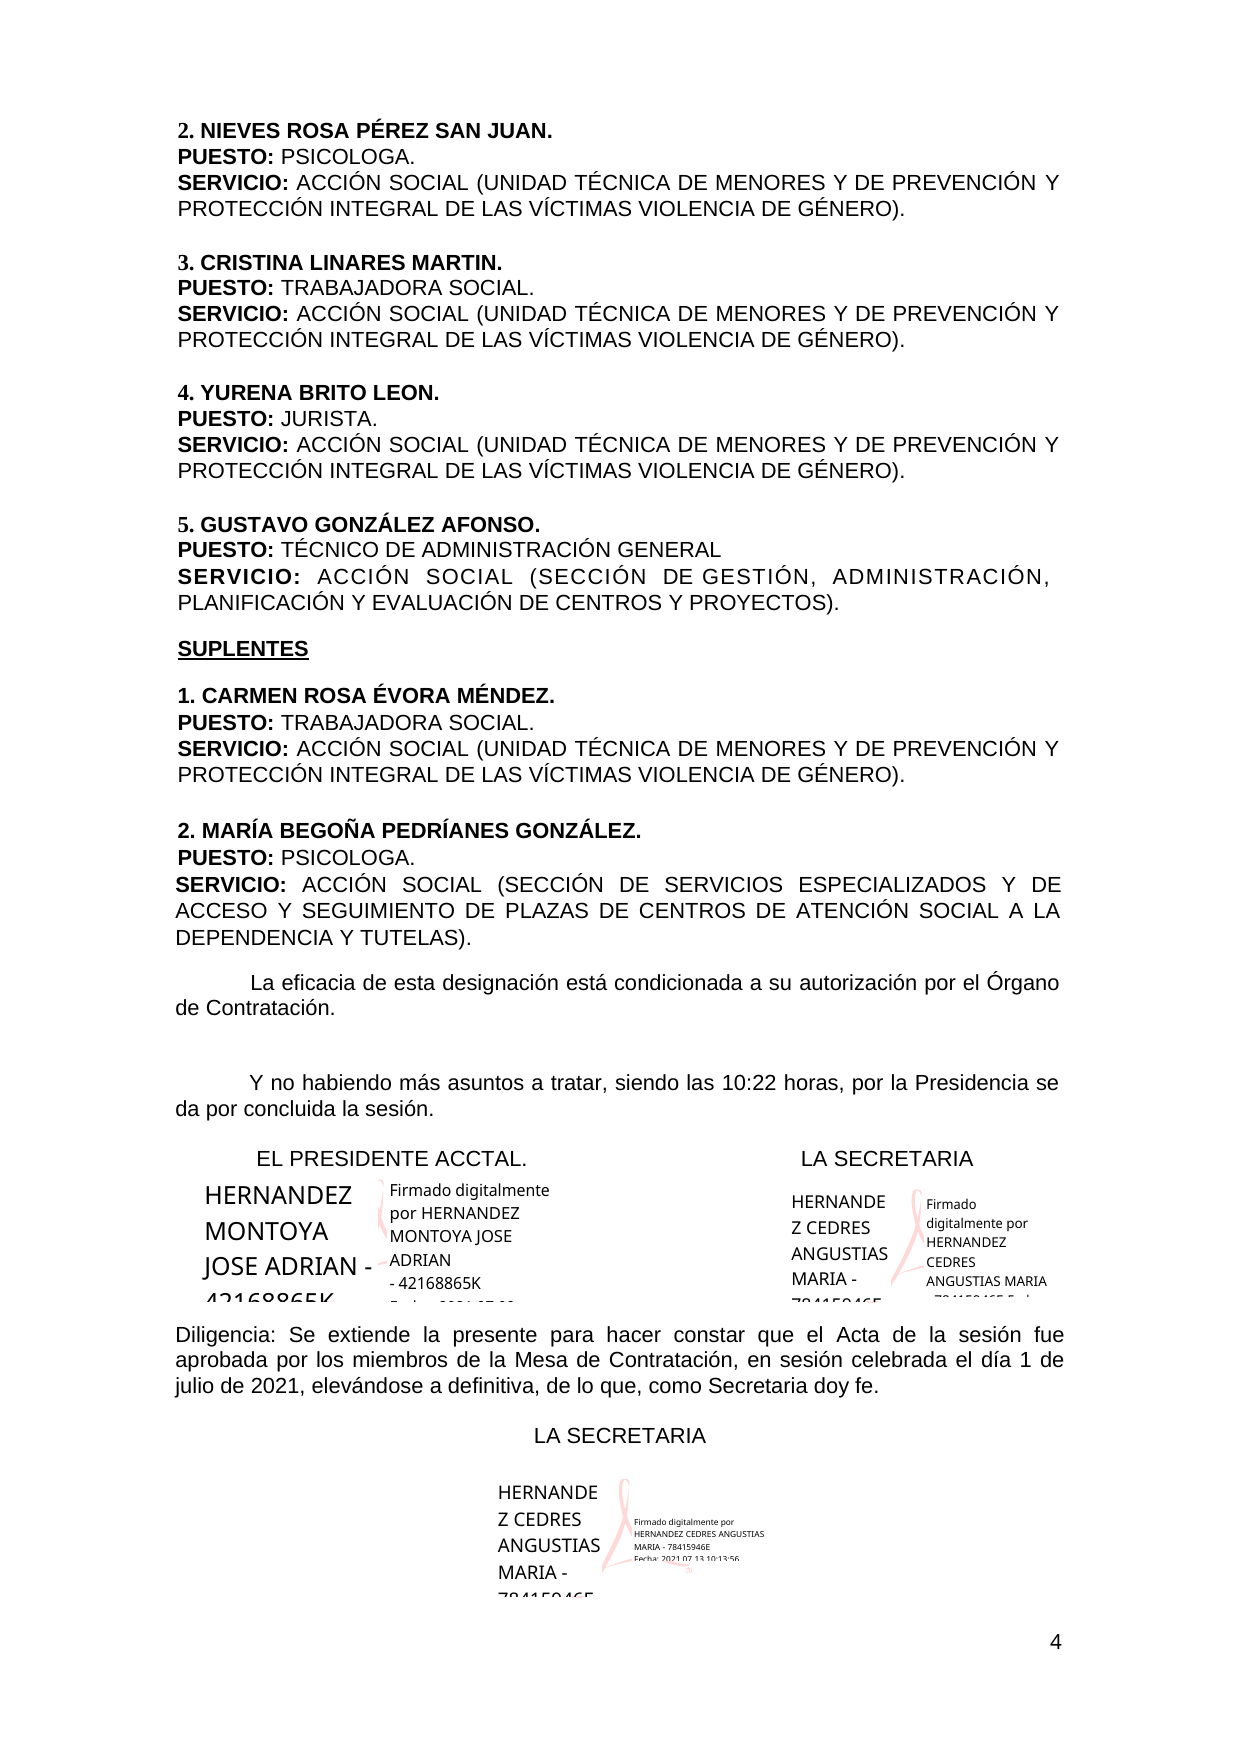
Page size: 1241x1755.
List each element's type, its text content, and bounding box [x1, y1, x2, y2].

text SERVICIO: ACCIÓN SOCIAL (UNIDAD TÉCNICA DE MENORES Y DE PREVENCIÓN Y PROTECCIÓN INTEGRAL DE LAS VÍCTIMAS VIOLENCIA DE GÉNERO). [177, 736, 1065, 787]
text Y no habiendo más asuntos a tratar, siendo las 10:22 horas, por la Presidencia se da por concluida la sesión. [175, 1070, 1065, 1121]
text - 42168865K Fecha: 2021.07.09 [389, 1272, 518, 1301]
text 5. GUSTAVO GONZÁLEZ AFONSO. [177, 511, 1062, 538]
text PUESTO: TÉCNICO DE ADMINISTRACIÓN GENERAL [177, 538, 1062, 563]
text HERNANDEZ MONTOYA JOSE ADRIAN - 42168865K [204, 1178, 378, 1301]
text 3. CRISTINA LINARES MARTIN. PUESTO: TRABAJADORA SOCIAL. [177, 250, 536, 300]
text LA SECRETARIA [801, 1146, 976, 1171]
text La eficacia de esta designación está condicionada a su autorización por el Órgano de Contratación. [175, 970, 1066, 1020]
text Firmado digitalmente por HERNANDEZ CEDRES ANGUSTIAS MARIA - 78415946E Fecha: 2021.07.13 [926, 1195, 1052, 1296]
text Firmado digitalmente por HERNANDEZ CEDRES ANGUSTIAS MARIA - 78415946E [634, 1516, 765, 1552]
text EL PRESIDENTE ACCTAL. [256, 1146, 530, 1171]
text 2. NIEVES ROSA PÉREZ SAN JUAN. PUESTO: PSICOLOGA. [177, 118, 553, 169]
text SERVICIO: ACCIÓN SOCIAL (SECCIÓN DE SERVICIOS ESPECIALIZADOS Y DE ACCESO Y SEGUIMIENTO DE PLAZAS DE CENTROS DE ATENCIÓN SOCIAL A LA DEPENDENCIA Y TUTELAS). [175, 872, 1062, 950]
text HERNANDEZ CEDRES ANGUSTIAS MARIA - 78415946E [498, 1479, 602, 1596]
text LA SECRETARIA [534, 1423, 708, 1448]
text SERVICIO: ACCIÓN SOCIAL (SECCIÓN DE GESTIÓN, ADMINISTRACIÓN, PLANIFICACIÓN Y EVALUACIÓN DE CENTROS Y PROYECTOS). [177, 563, 1062, 615]
text SERVICIO: ACCIÓN SOCIAL (UNIDAD TÉCNICA DE MENORES Y DE PREVENCIÓN Y PROTECCIÓN INTEGRAL DE LAS VÍCTIMAS VIOLENCIA DE GÉNERO). [177, 170, 1066, 221]
text 4. YURENA BRITO LEON. PUESTO: JURISTA. [177, 380, 441, 431]
text Fecha: 2021.07.13 10:13:56 +01'00' [634, 1553, 765, 1561]
text SUPLENTES [177, 636, 311, 661]
text 1. CARMEN ROSA ÉVORA MÉNDEZ. PUESTO: TRABAJADORA SOCIAL. [177, 683, 557, 735]
text HERNANDEZ CEDRES ANGUSTIAS MARIA - 78415946E [791, 1190, 891, 1301]
text SERVICIO: ACCIÓN SOCIAL (UNIDAD TÉCNICA DE MENORES Y DE PREVENCIÓN Y PROTECCIÓN INTEGRAL DE LAS VÍCTIMAS VIOLENCIA DE GÉNERO). [177, 301, 1065, 352]
text Firmado digitalmente por HERNANDEZ MONTOYA JOSE ADRIAN [389, 1178, 564, 1271]
text 4 [1050, 1627, 1065, 1655]
text 2. MARÍA BEGOÑA PEDRÍANES GONZÁLEZ. PUESTO: PSICOLOGA. [177, 818, 642, 870]
text Diligencia: Se extiende la presente para hacer constar que el Acta de la sesión fue aprobada por los miembros de la Mesa de Contratación, en sesión celebrada el día 1 de julio de 2021, elevándose a definitiva, de lo que, como Secretaria doy fe. [175, 1322, 1064, 1398]
text SERVICIO: ACCIÓN SOCIAL (UNIDAD TÉCNICA DE MENORES Y DE PREVENCIÓN Y PROTECCIÓN INTEGRAL DE LAS VÍCTIMAS VIOLENCIA DE GÉNERO). [177, 432, 1065, 483]
